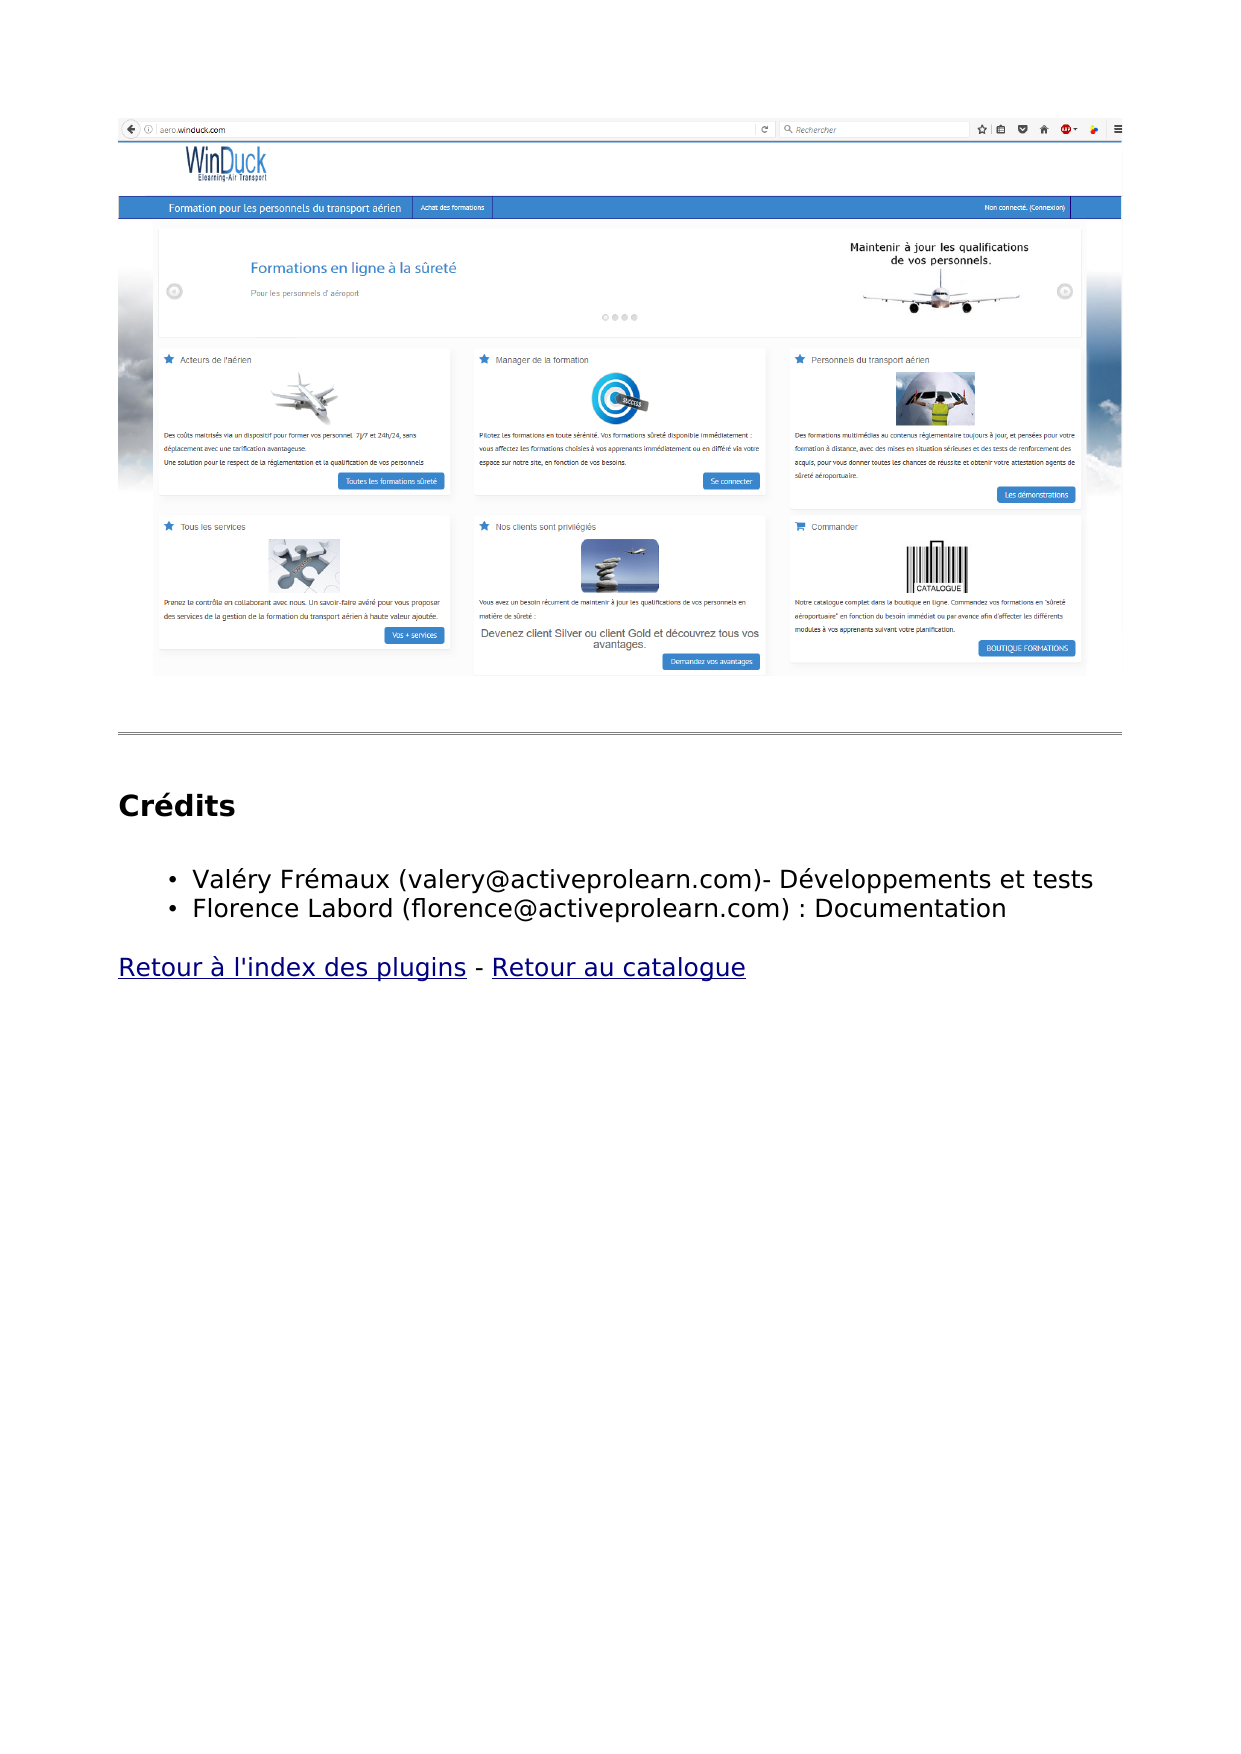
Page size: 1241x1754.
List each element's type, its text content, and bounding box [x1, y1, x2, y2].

picture [118, 118, 1123, 676]
text Retour à l'index des plugins - Retour au catalogue [118, 953, 1122, 982]
list Valéry Frémaux (valery@activeprolearn.com)- Développements et tests [177, 865, 1122, 894]
subtitle Crédits [118, 789, 1122, 823]
list Florence Labord (florence@activeprolearn.com) : Documentation [177, 894, 1122, 923]
